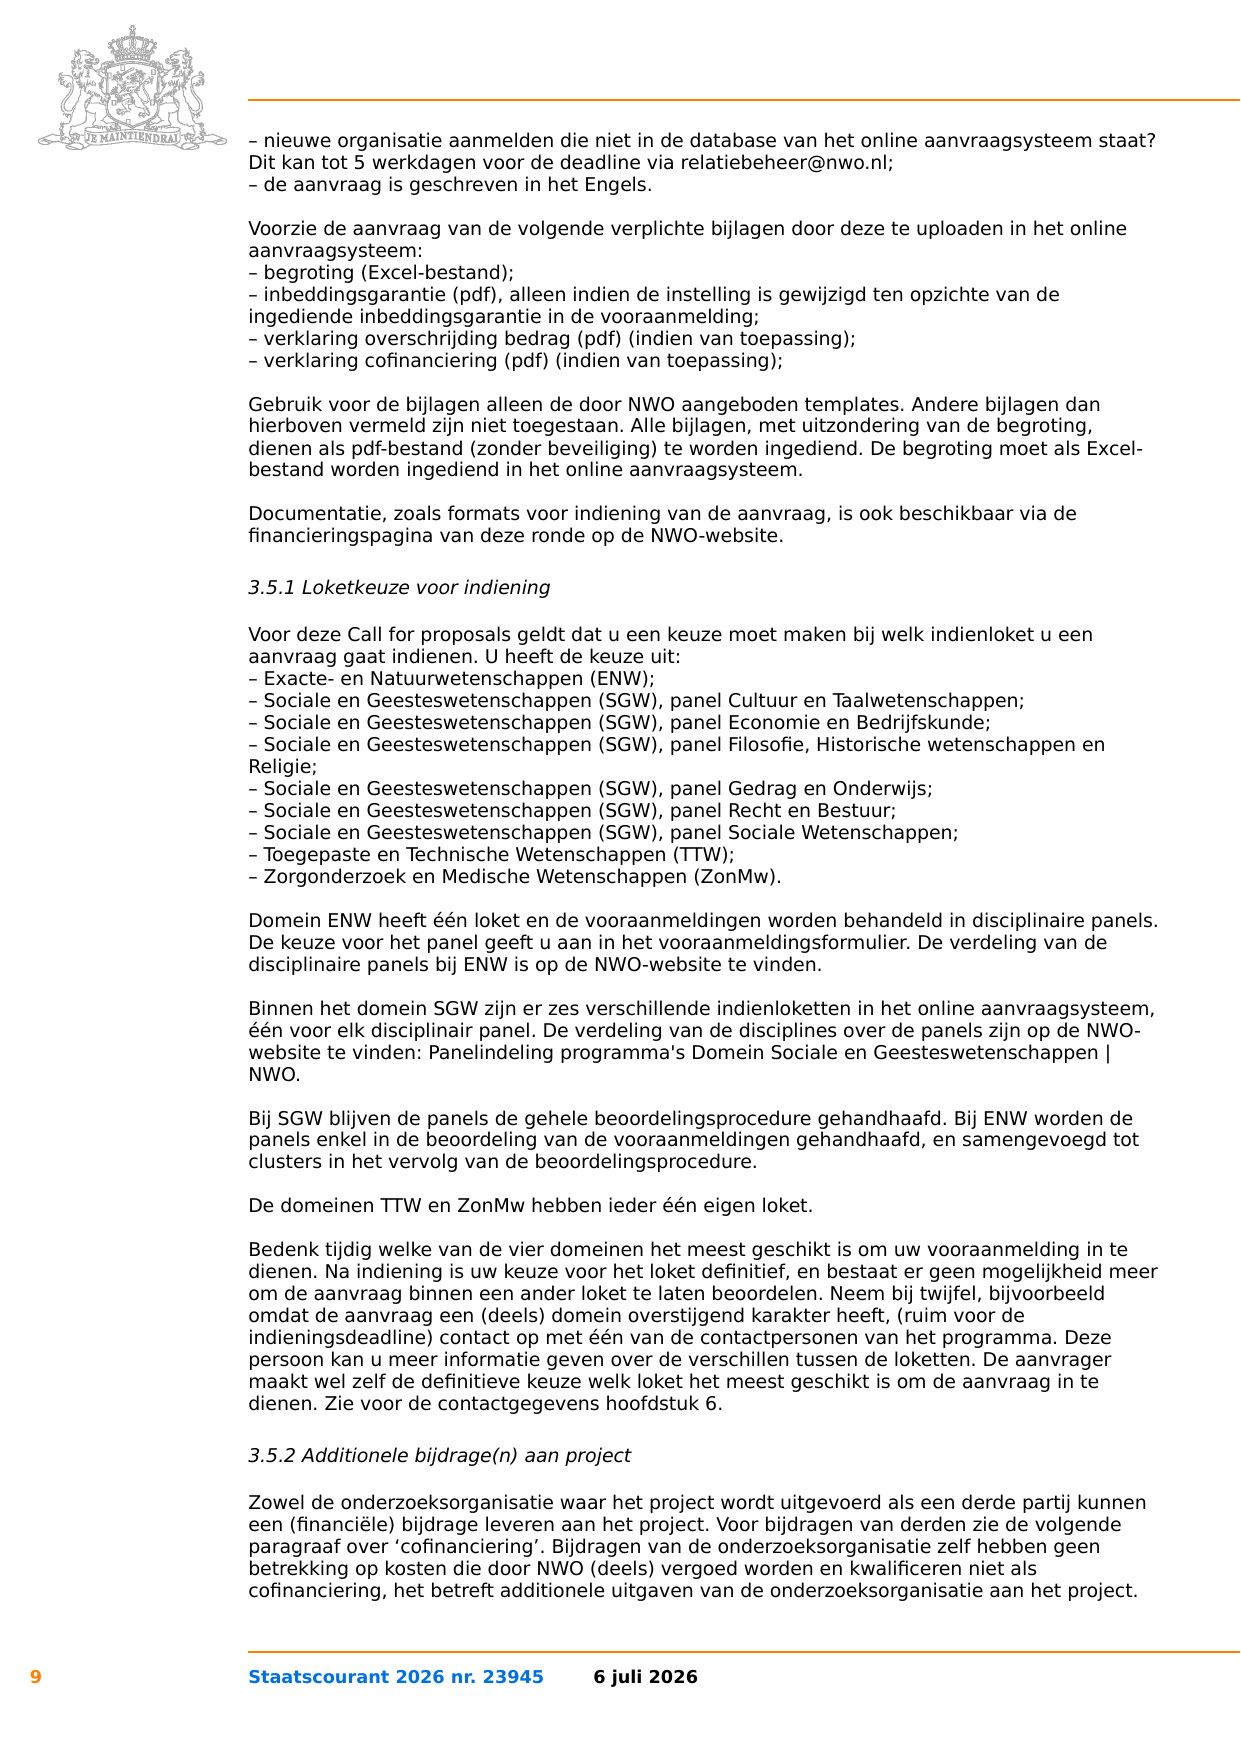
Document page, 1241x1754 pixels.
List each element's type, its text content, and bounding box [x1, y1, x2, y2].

text Bedenk tijdig welke van de vier domeinen het meest geschikt is om uw vooraanmelding in te dienen. Na indiening is uw keuze voor het loket definitief, en bestaat er geen mogelijkheid meer om de aanvraag binnen een ander loket te laten beoordelen. Neem bij twijfel, bijvoorbeeld omdat de aanvraag een (deels) domein overstijgend karakter heeft, (ruim voor de indieningsdeadline) contact op met één van de contactpersonen van het programma. Deze persoon kan u meer informatie geven over de verschillen tussen de loketten. De aanvrager maakt wel zelf de definitieve keuze welk loket het meest geschikt is om de aanvraag in te dienen. Zie voor de contactgegevens hoofdstuk 6. [248, 1239, 1163, 1415]
text Domein ENW heeft één loket en de vooraanmeldingen worden behandeld in disciplinaire panels. De keuze voor het panel geeft u aan in het vooraanmeldingsformulier. De verdeling van de disciplinaire panels bij ENW is op de NWO-website te vinden. [248, 910, 1163, 976]
picture [38, 25, 227, 150]
text – Sociale en Geesteswetenschappen (SGW), panel Recht en Bestuur; [248, 800, 1163, 822]
text Bij SGW blijven de panels de gehele beoordelingsprocedure gehandhaafd. Bij ENW worden de panels enkel in de beoordeling van de vooraanmeldingen gehandhaafd, en samengevoegd tot clusters in het vervolg van de beoordelingsprocedure. [248, 1107, 1163, 1173]
text – verklaring cofinanciering (pdf) (indien van toepassing); [248, 349, 1163, 372]
text – de aanvraag is geschreven in het Engels. [248, 174, 1163, 196]
text – Zorgonderzoek en Medische Wetenschappen (ZonMw). [248, 866, 1163, 888]
text – verklaring overschrijding bedrag (pdf) (indien van toepassing); [248, 328, 1163, 349]
text – Sociale en Geesteswetenschappen (SGW), panel Gedrag en Onderwijs; [248, 778, 1163, 800]
text Gebruik voor de bijlagen alleen de door NWO aangeboden templates. Andere bijlagen dan hierboven vermeld zijn niet toegestaan. Alle bijlagen, met uitzondering van de begroting, dienen als pdf-bestand (zonder beveiliging) te worden ingediend. De begroting moet als Excel-bestand worden ingediend in het online aanvraagsysteem. [248, 393, 1163, 481]
text Zowel de onderzoeksorganisatie waar het project wordt uitgevoerd als een derde partij kunnen een (financiële) bijdrage leveren aan het project. Voor bijdragen van derden zie de volgende paragraaf over ‘cofinanciering’. Bijdragen van de onderzoeksorganisatie zelf hebben geen betrekking op kosten die door NWO (deels) vergoed worden en kwalificeren niet als cofinanciering, het betreft additionele uitgaven van de onderzoeksorganisatie aan het project. [248, 1492, 1163, 1602]
text Voor deze Call for proposals geldt dat u een keuze moet maken bij welk indienloket u een aanvraag gaat indienen. U heeft de keuze uit: [248, 624, 1163, 668]
text – Sociale en Geesteswetenschappen (SGW), panel Cultuur en Taalwetenschappen; [248, 690, 1163, 712]
text – Sociale en Geesteswetenschappen (SGW), panel Sociale Wetenschappen; [248, 822, 1163, 844]
text – begroting (Excel-bestand); [248, 262, 1163, 284]
subtitle 3.5.2 Additionele bijdrage(n) aan project [248, 1445, 1163, 1467]
text – Sociale en Geesteswetenschappen (SGW), panel Filosofie, Historische wetenschappen en Religie; [248, 734, 1163, 778]
text Documentatie, zoals formats voor indiening van de aanvraag, is ook beschikbaar via de financieringspagina van deze ronde op de NWO-website. [248, 503, 1163, 547]
text – nieuwe organisatie aanmelden die niet in de database van het online aanvraagsysteem staat? Dit kan tot 5 werkdagen voor de deadline via relatiebeheer@nwo.nl; [248, 130, 1163, 174]
text De domeinen TTW en ZonMw hebben ieder één eigen loket. [248, 1195, 1163, 1217]
text – Toegepaste en Technische Wetenschappen (TTW); [248, 844, 1163, 866]
text – Exacte- en Natuurwetenschappen (ENW); [248, 668, 1163, 690]
subtitle 3.5.1 Loketkeuze voor indiening [248, 577, 1163, 599]
text Voorzie de aanvraag van de volgende verplichte bijlagen door deze te uploaden in het online aanvraagsysteem: [248, 218, 1163, 262]
text – Sociale en Geesteswetenschappen (SGW), panel Economie en Bedrijfskunde; [248, 712, 1163, 734]
text Binnen het domein SGW zijn er zes verschillende indienloketten in het online aanvraagsysteem, één voor elk disciplinair panel. De verdeling van de disciplines over de panels zijn op de NWO-website te vinden: Panelindeling programma's Domein Sociale en Geesteswetenschappen | NWO. [248, 998, 1163, 1086]
text – inbeddingsgarantie (pdf), alleen indien de instelling is gewijzigd ten opzichte van de ingediende inbeddingsgarantie in de vooraanmelding; [248, 284, 1163, 328]
